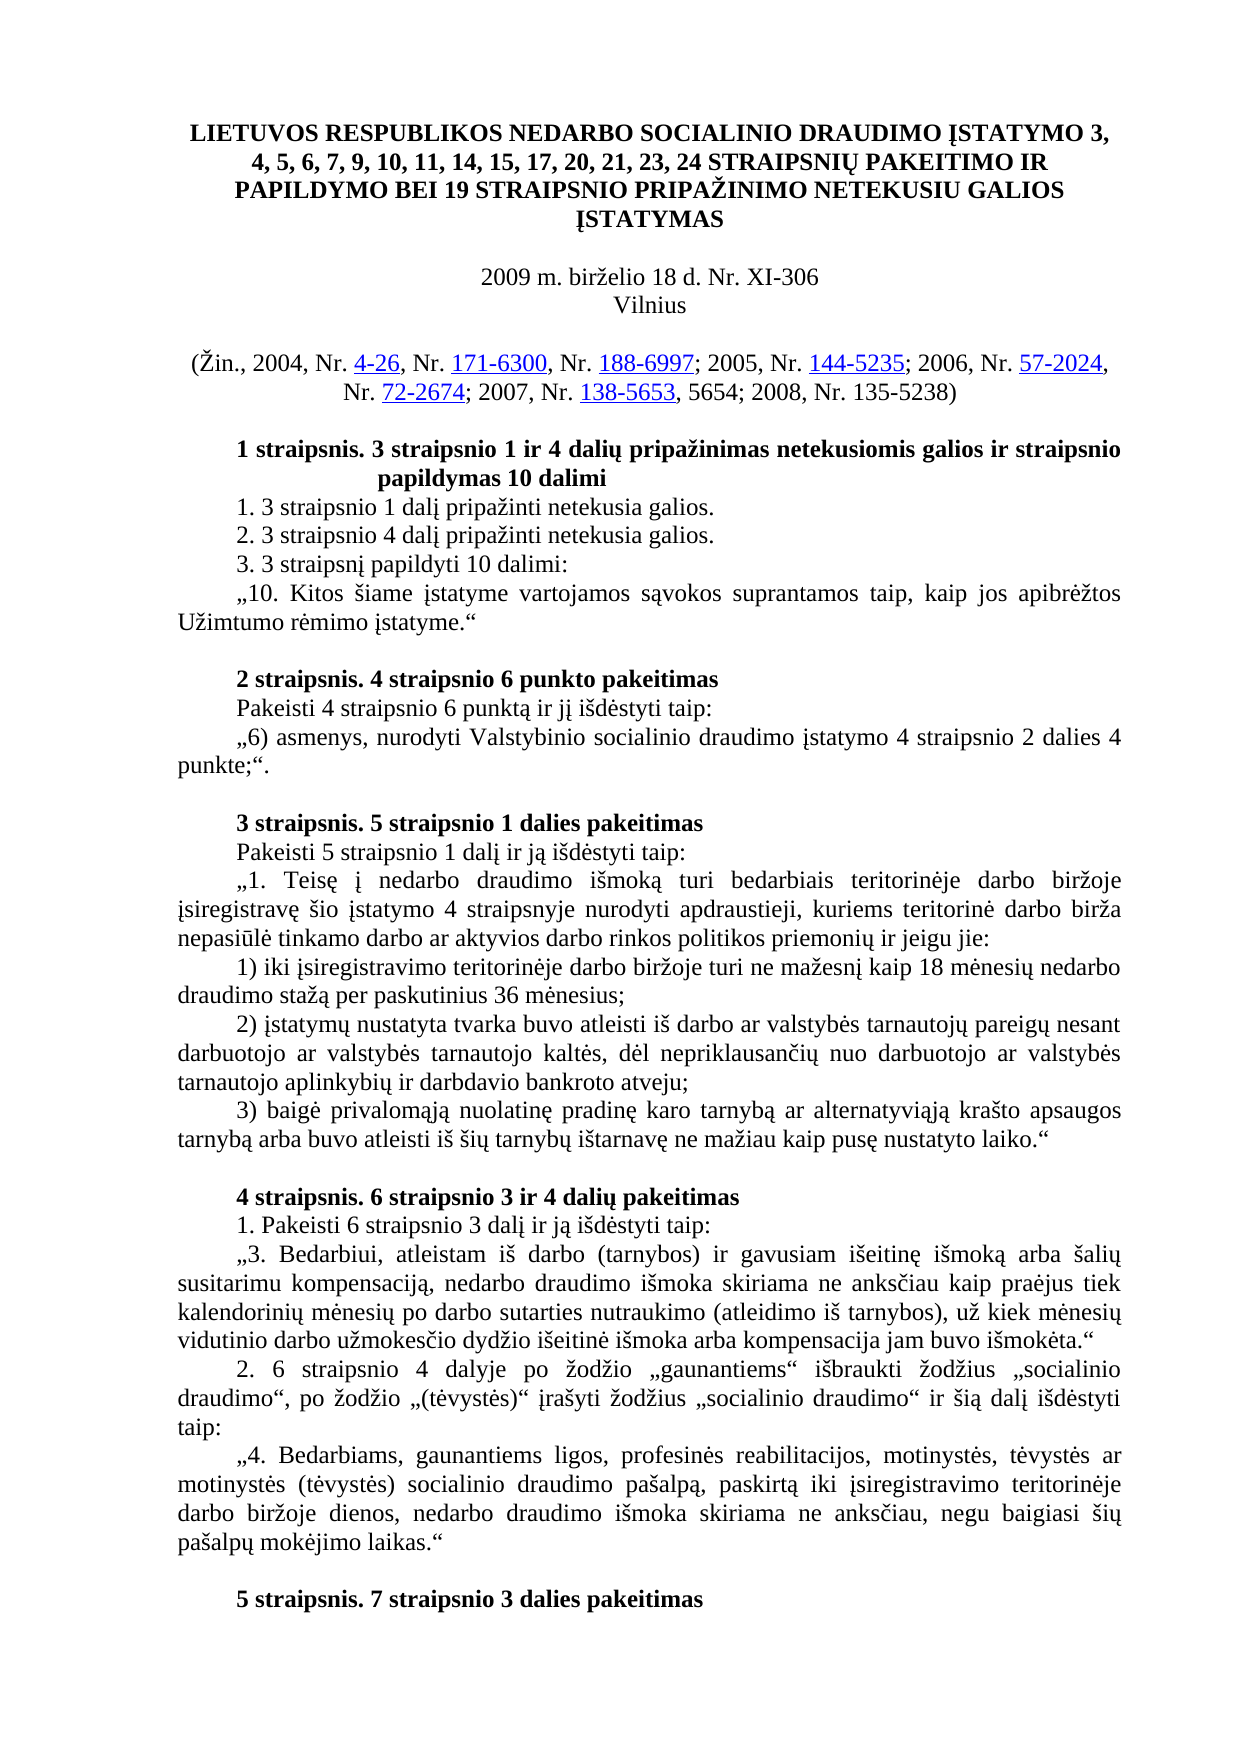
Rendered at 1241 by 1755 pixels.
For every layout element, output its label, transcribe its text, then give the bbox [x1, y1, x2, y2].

text 3 straipsnis. 5 straipsnio 1 dalies pakeitimas [177, 808, 1122, 837]
text 3. 3 straipsnį papildyti 10 dalimi: [177, 549, 1122, 578]
text „1. Teisę į nedarbo draudimo išmoką turi bedarbiais teritorinėje darbo biržoje įsiregistravę šio įstatymo 4 straipsnyje nurodyti apdraustieji, kuriems teritorinė darbo birža nepasiūlė tinkamo darbo ar aktyvios darbo rinkos politikos priemonių ir jeigu jie: [177, 866, 1122, 952]
text 1) iki įsiregistravimo teritorinėje darbo biržoje turi ne mažesnį kaip 18 mėnesių nedarbo draudimo stažą per paskutinius 36 mėnesius; [177, 952, 1122, 1009]
text Vilnius [177, 291, 1122, 319]
text 2 straipsnis. 4 straipsnio 6 punkto pakeitimas [177, 664, 1122, 693]
text „4. Bedarbiams, gaunantiems ligos, profesinės reabilitacijos, motinystės, tėvystės ar motinystės (tėvystės) socialinio draudimo pašalpą, paskirtą iki įsiregistravimo teritorinėje darbo biržoje dienos, nedarbo draudimo išmoka skiriama ne anksčiau, negu baigiasi šių pašalpų mokėjimo laikas.“ [177, 1441, 1122, 1556]
text Pakeisti 5 straipsnio 1 dalį ir ją išdėstyti taip: [177, 837, 1122, 866]
text „10. Kitos šiame įstatyme vartojamos sąvokos suprantamos taip, kaip jos apibrėžtos Užimtumo rėmimo įstatyme.“ [177, 578, 1122, 636]
text 2. 3 straipsnio 4 dalį pripažinti netekusia galios. [177, 521, 1122, 549]
text 4 straipsnis. 6 straipsnio 3 ir 4 dalių pakeitimas [177, 1182, 1122, 1211]
text 1. Pakeisti 6 straipsnio 3 dalį ir ją išdėstyti taip: [177, 1211, 1122, 1239]
text 2) įstatymų nustatyta tvarka buvo atleisti iš darbo ar valstybės tarnautojų pareigų nesant darbuotojo ar valstybės tarnautojo kaltės, dėl nepriklausančių nuo darbuotojo ar valstybės tarnautojo aplinkybių ir darbdavio bankroto atveju; [177, 1009, 1122, 1096]
text 5 straipsnis. 7 straipsnio 3 dalies pakeitimas [177, 1584, 1122, 1613]
text 3) baigė privalomąją nuolatinę pradinę karo tarnybą ar alternatyviąją krašto apsaugos tarnybą arba buvo atleisti iš šių tarnybų ištarnavę ne mažiau kaip pusę nustatyto laiko.“ [177, 1096, 1122, 1153]
text 1. 3 straipsnio 1 dalį pripažinti netekusia galios. [177, 492, 1122, 521]
text (Žin., 2004, Nr. 4-26, Nr. 171-6300, Nr. 188-6997; 2005, Nr. 144-5235; 2006, Nr. 57-2024, Nr. 72-2674; 2007, Nr. 138-5653, 5654; 2008, Nr. 135-5238) [177, 348, 1122, 406]
text Pakeisti 4 straipsnio 6 punktą ir jį išdėstyti taip: [177, 693, 1122, 722]
text 1 straipsnis. 3 straipsnio 1 ir 4 dalių pripažinimas netekusiomis galios ir straipsnio papildymas 10 dalimi [236, 434, 1122, 492]
text „3. Bedarbiui, atleistam iš darbo (tarnybos) ir gavusiam išeitinę išmoką arba šalių susitarimu kompensaciją, nedarbo draudimo išmoka skiriama ne anksčiau kaip praėjus tiek kalendorinių mėnesių po darbo sutarties nutraukimo (atleidimo iš tarnybos), už kiek mėnesių vidutinio darbo užmokesčio dydžio išeitinė išmoka arba kompensacija jam buvo išmokėta.“ [177, 1239, 1122, 1354]
text 2. 6 straipsnio 4 dalyje po žodžio „gaunantiems“ išbraukti žodžius „socialinio draudimo“, po žodžio „(tėvystės)“ įrašyti žodžius „socialinio draudimo“ ir šią dalį išdėstyti taip: [177, 1354, 1122, 1441]
text 2009 m. birželio 18 d. Nr. XI-306 [177, 262, 1122, 291]
text LIETUVOS RESPUBLIKOS NEDARBO SOCIALINIO DRAUDIMO ĮSTATYMO 3, 4, 5, 6, 7, 9, 10, 11, 14, 15, 17, 20, 21, 23, 24 STRAIPSNIŲ PAKEITIMO IR PAPILDYMO BEI 19 STRAIPSNIO PRIPAŽINIMO NETEKUSIU GALIOS ĮSTATYMAS [177, 118, 1122, 233]
text „6) asmenys, nurodyti Valstybinio socialinio draudimo įstatymo 4 straipsnio 2 dalies 4 punkte;“. [177, 722, 1122, 779]
